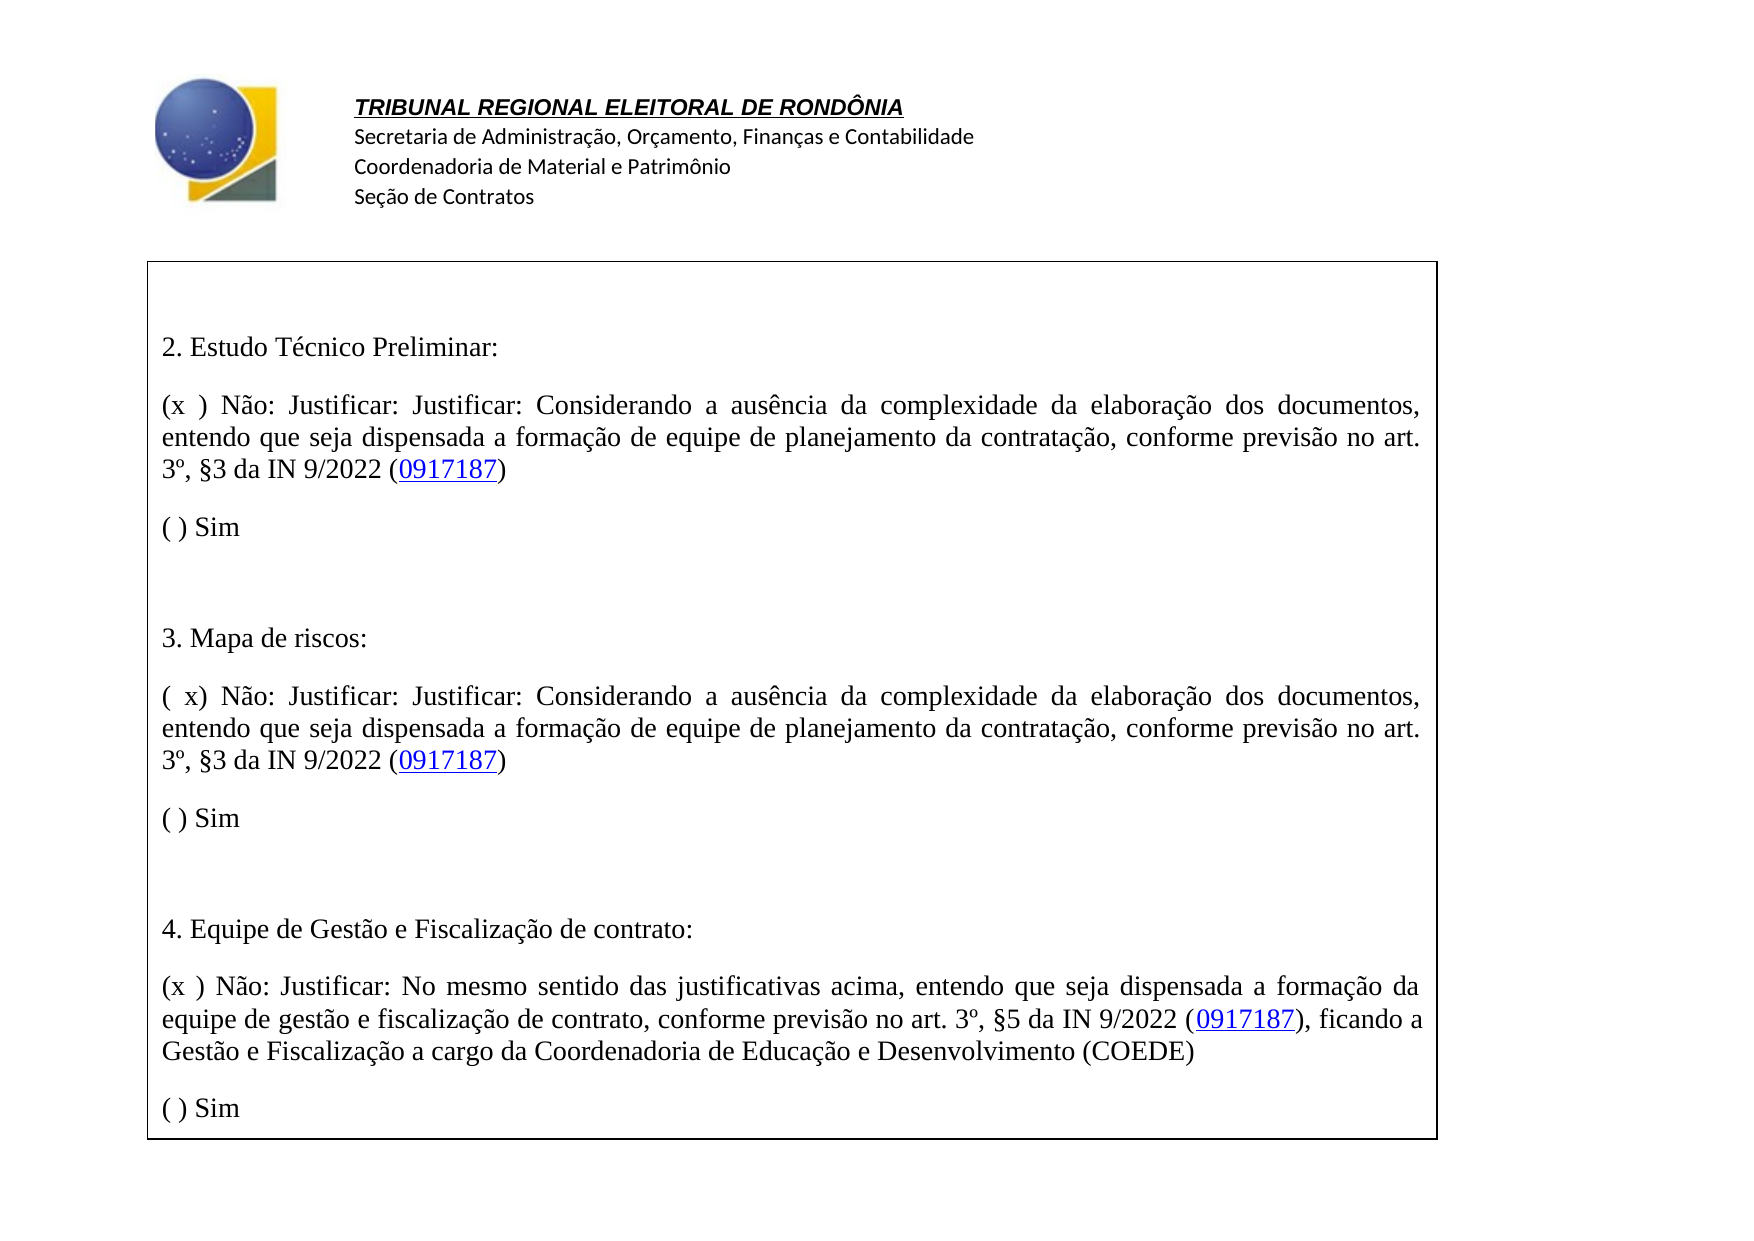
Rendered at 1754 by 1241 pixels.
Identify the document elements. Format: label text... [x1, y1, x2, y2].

table_cell 2. Estudo Técnico Preliminar: (x ) Não: Justificar: Justificar: Considerando a ausência da complexidade da elaboração dos documentos, entendo que seja dispensada a formação de equipe de planejamento da contratação, conforme previsão no art. 3º, §3 da IN 9/2022 (0917187) ( ) Sim 3. Mapa de riscos: ( x) Não: Justificar: Justificar: Considerando a ausência da complexidade da elaboração dos documentos, entendo que seja dispensada a formação de equipe de planejamento da contratação, conforme previsão no art. 3º, §3 da IN 9/2022 (0917187) ( ) Sim 4. Equipe de Gestão e Fiscalização de contrato: (x ) Não: Justificar: No mesmo sentido das justificativas acima, entendo que seja dispensada a formação da equipe de gestão e fiscalização de contrato, conforme previsão no art. 3º, §5 da IN 9/2022 (0917187​), ficando a Gestão e Fiscalização a cargo da Coordenadoria de Educação e Desenvolvimento (COEDE) ( ) Sim [148, 262, 1436, 1138]
